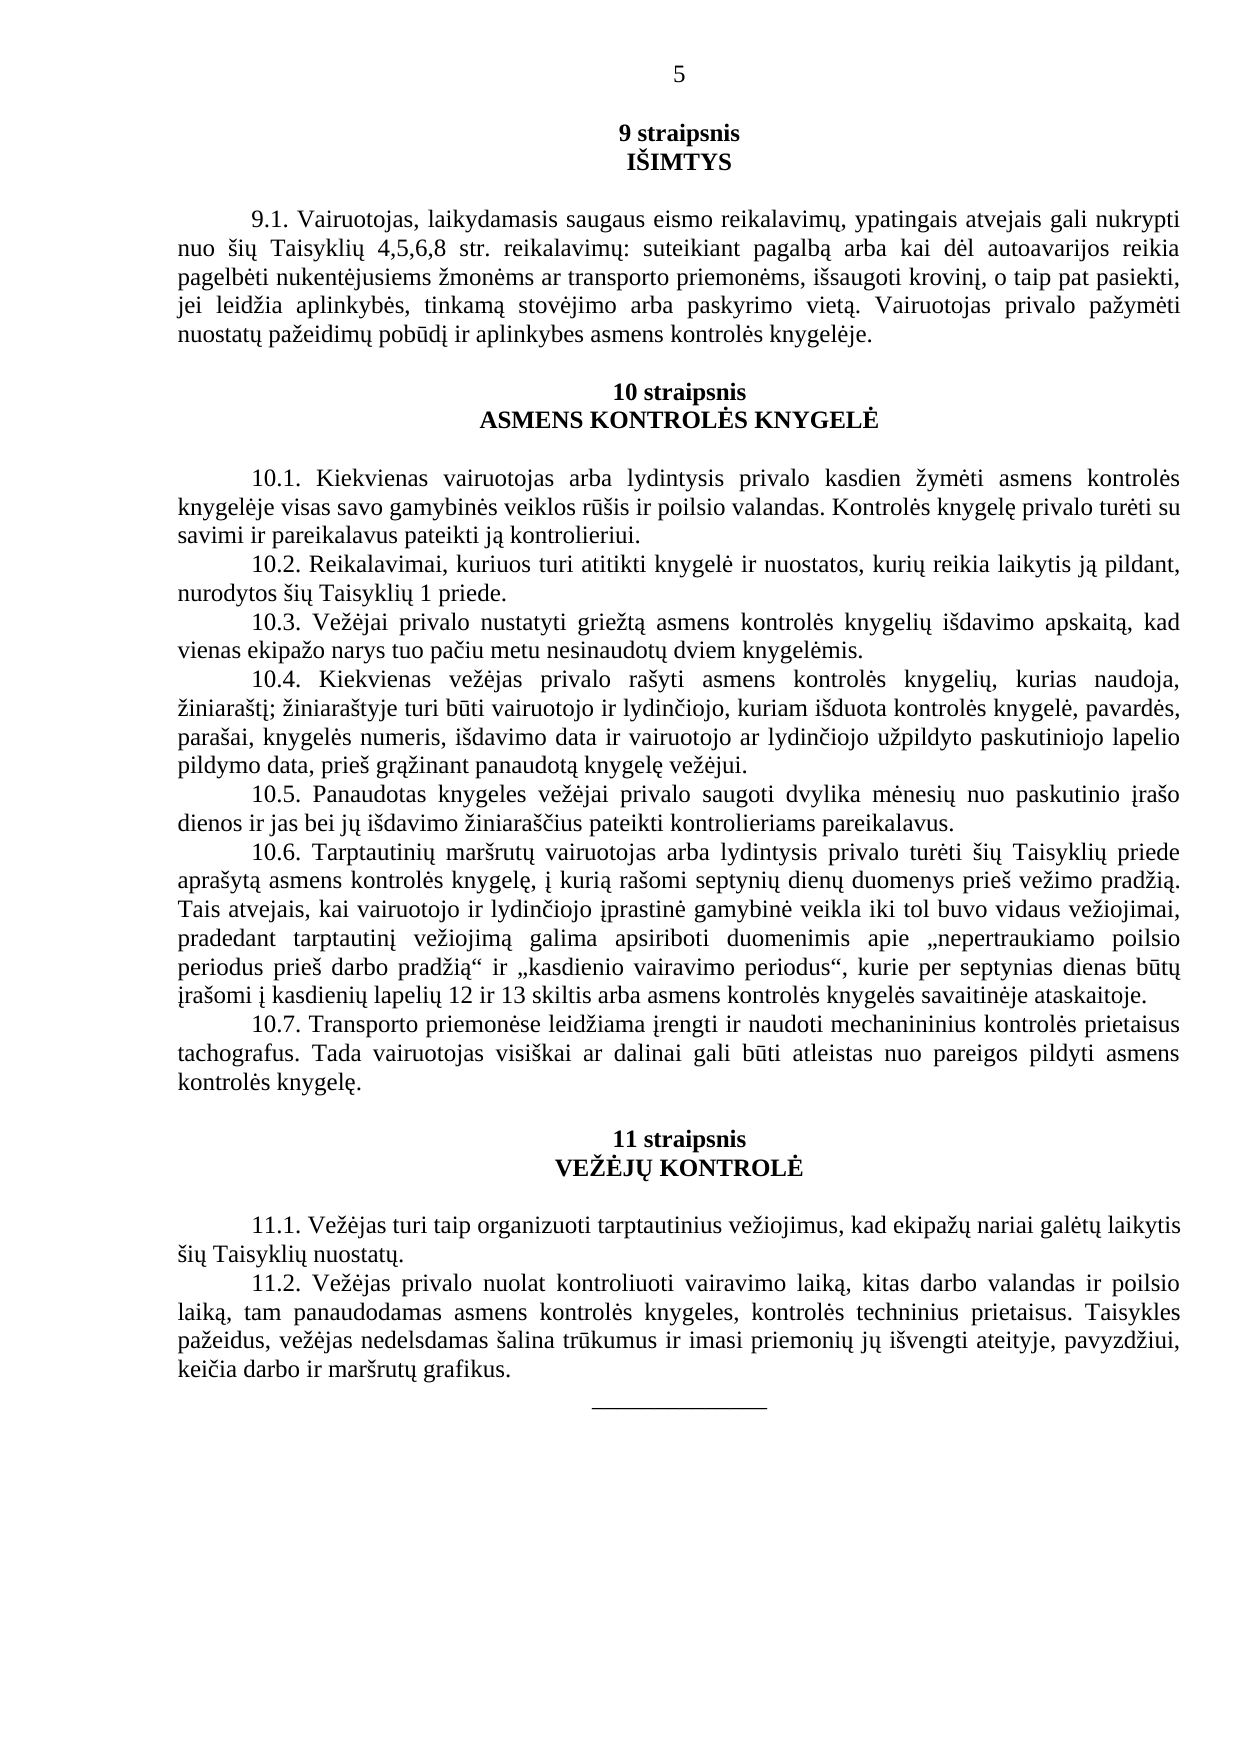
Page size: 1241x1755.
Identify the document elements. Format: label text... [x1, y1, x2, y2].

text ______________ [177, 1383, 1181, 1412]
text IŠIMTYS [177, 147, 1181, 176]
text 10.4. Kiekvienas vežėjas privalo rašyti asmens kontrolės knygelių, kurias naudoja, žiniaraštį; žiniaraštyje turi būti vairuotojo ir lydinčiojo, kuriam išduota kontrolės knygelė, pavardės, parašai, knygelės numeris, išdavimo data ir vairuotojo ar lydinčiojo užpildyto paskutiniojo lapelio pildymo data, prieš grąžinant panaudotą knygelę vežėjui. [177, 664, 1181, 779]
text 10.3. Vežėjai privalo nustatyti griežtą asmens kontrolės knygelių išdavimo apskaitą, kad vienas ekipažo narys tuo pačiu metu nesinaudotų dviem knygelėmis. [177, 607, 1181, 664]
text 10.6. Tarptautinių maršrutų vairuotojas arba lydintysis privalo turėti šių Taisyklių priede aprašytą asmens kontrolės knygelę, į kurią rašomi septynių dienų duomenys prieš vežimo pradžią. Tais atvejais, kai vairuotojo ir lydinčiojo įprastinė gamybinė veikla iki tol buvo vidaus vežiojimai, pradedant tarptautinį vežiojimą galima apsiriboti duomenimis apie „nepertraukiamo poilsio periodus prieš darbo pradžią“ ir „kasdienio vairavimo periodus“, kurie per septynias dienas būtų įrašomi į kasdienių lapelių 12 ir 13 skiltis arba asmens kontrolės knygelės savaitinėje ataskaitoje. [177, 837, 1181, 1009]
text 11 straipsnis [177, 1124, 1181, 1153]
text 10.5. Panaudotas knygeles vežėjai privalo saugoti dvylika mėnesių nuo paskutinio įrašo dienos ir jas bei jų išdavimo žiniaraščius pateikti kontrolieriams pareikalavus. [177, 779, 1181, 837]
text 11.1. Vežėjas turi taip organizuoti tarptautinius vežiojimus, kad ekipažų nariai galėtų laikytis šių Taisyklių nuostatų. [177, 1211, 1181, 1268]
text 9.1. Vairuotojas, laikydamasis saugaus eismo reikalavimų, ypatingais atvejais gali nukrypti nuo šių Taisyklių 4,5,6,8 str. reikalavimų: suteikiant pagalbą arba kai dėl autoavarijos reikia pagelbėti nukentėjusiems žmonėms ar transporto priemonėms, išsaugoti krovinį, o taip pat pasiekti, jei leidžia aplinkybės, tinkamą stovėjimo arba paskyrimo vietą. Vairuotojas privalo pažymėti nuostatų pažeidimų pobūdį ir aplinkybes asmens kontrolės knygelėje. [177, 204, 1181, 348]
text 10 straipsnis [177, 377, 1181, 406]
text 10.1. Kiekvienas vairuotojas arba lydintysis privalo kasdien žymėti asmens kontrolės knygelėje visas savo gamybinės veiklos rūšis ir poilsio valandas. Kontrolės knygelę privalo turėti su savimi ir pareikalavus pateikti ją kontrolieriui. [177, 463, 1181, 549]
text 9 straipsnis [177, 118, 1181, 147]
text VEŽĖJŲ KONTROLĖ [177, 1153, 1181, 1182]
text ASMENS KONTROLĖS KNYGELĖ [177, 406, 1181, 434]
text 10.7. Transporto priemonėse leidžiama įrengti ir naudoti mechanininius kontrolės prietaisus tachografus. Tada vairuotojas visiškai ar dalinai gali būti atleistas nuo pareigos pildyti asmens kontrolės knygelę. [177, 1009, 1181, 1096]
text 10.2. Reikalavimai, kuriuos turi atitikti knygelė ir nuostatos, kurių reikia laikytis ją pildant, nurodytos šių Taisyklių 1 priede. [177, 549, 1181, 607]
text 11.2. Vežėjas privalo nuolat kontroliuoti vairavimo laiką, kitas darbo valandas ir poilsio laiką, tam panaudodamas asmens kontrolės knygeles, kontrolės techninius prietaisus. Taisykles pažeidus, vežėjas nedelsdamas šalina trūkumus ir imasi priemonių jų išvengti ateityje, pavyzdžiui, keičia darbo ir maršrutų grafikus. [177, 1268, 1181, 1383]
